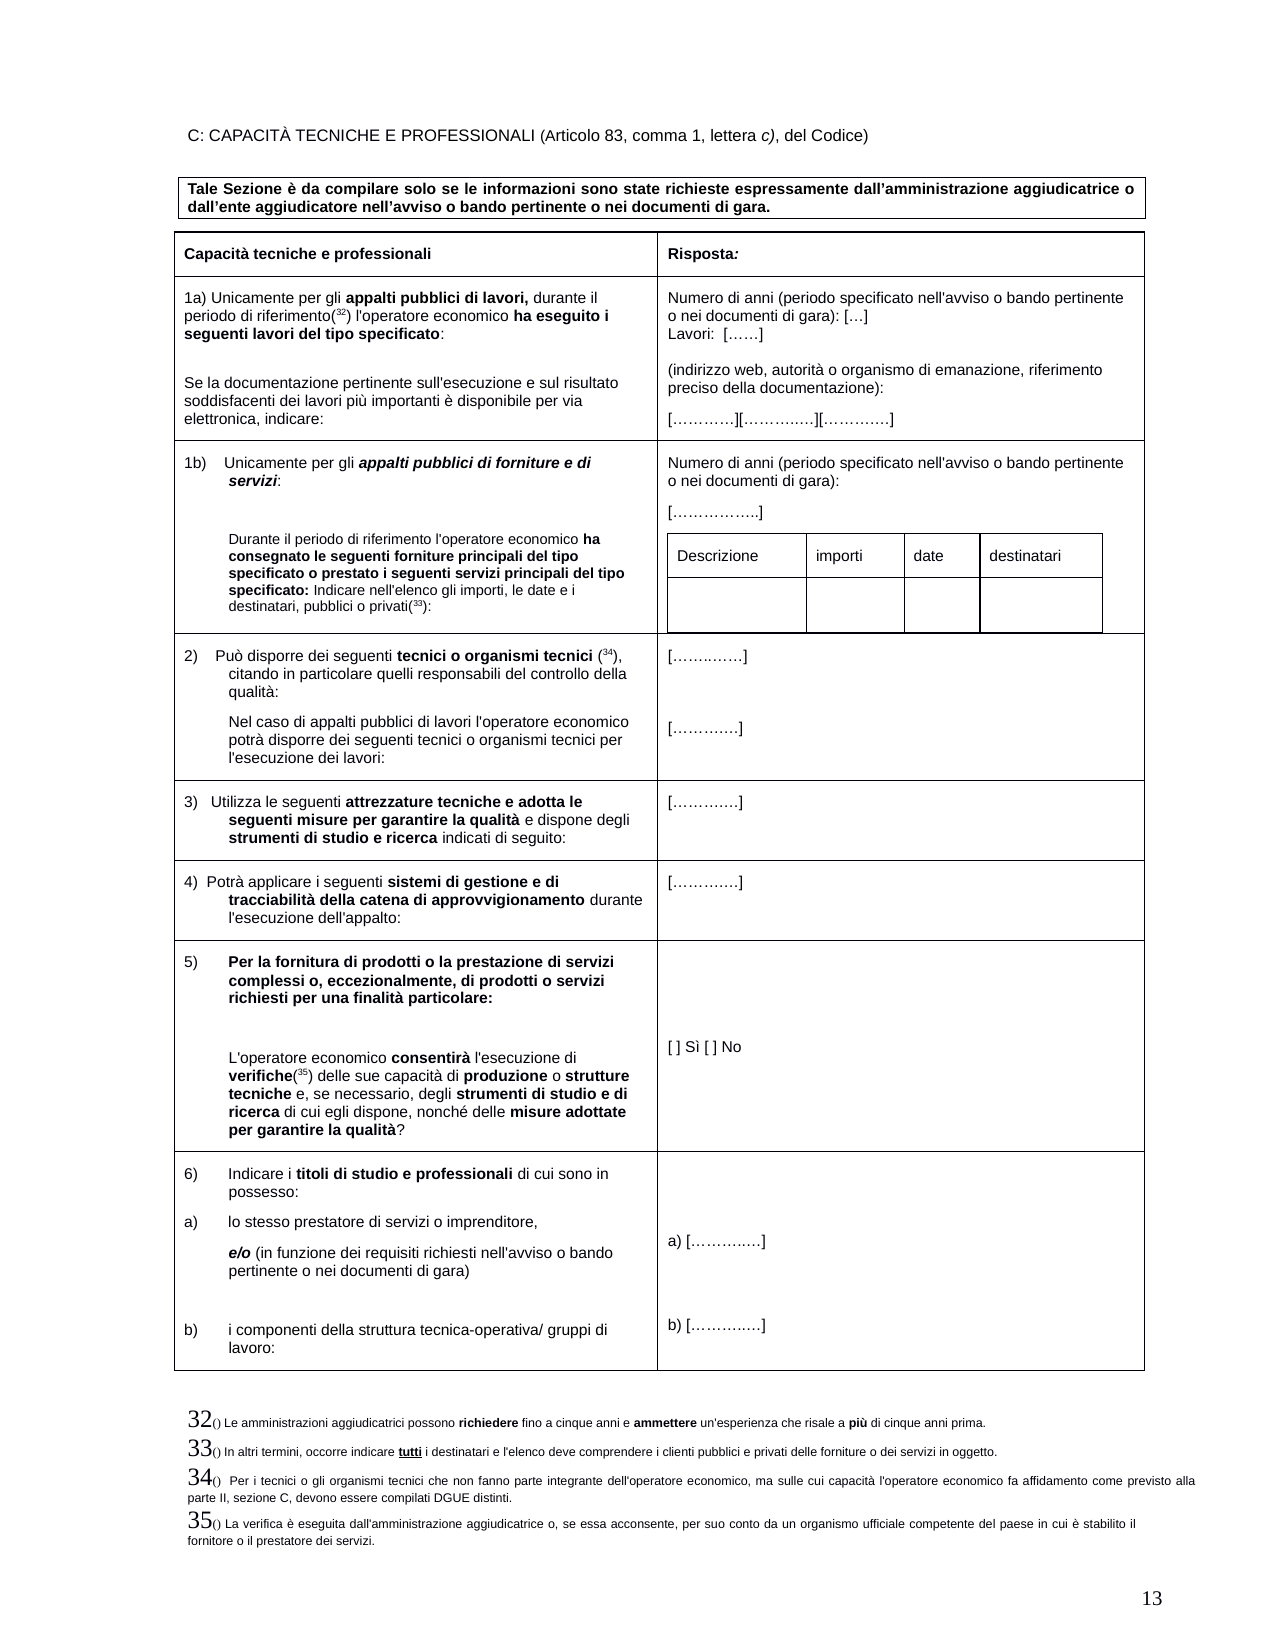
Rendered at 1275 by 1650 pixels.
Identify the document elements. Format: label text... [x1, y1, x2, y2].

text Tale Sezione è da compilare solo se le informazioni sono state richieste espressamente dall’amministrazione aggiudicatrice o dall’ente aggiudicatore nell’avviso o bando pertinente o nei documenti di gara. [179, 178, 1145, 218]
table_header destinatari [981, 534, 1102, 577]
table_cell [668, 578, 806, 632]
table_cell [……….…] [658, 781, 1144, 859]
table_cell a) [………..…] b) [………..…] [658, 1152, 1144, 1369]
table_cell Numero di anni (periodo specificato nell'avviso o bando pertinente o nei documenti di gara): [……………..] [658, 441, 1144, 633]
table_cell [905, 578, 979, 632]
table_header importi [807, 534, 904, 577]
table_header Capacità tecniche e professionali [175, 233, 657, 276]
table_cell 5) Per la fornitura di prodotti o la prestazione di servizi complessi o, eccezionalmente, di prodotti o servizi richiesti per una finalità particolare: L'operatore economico consentirà l'esecuzione di verifiche() delle sue capacità di produzione o strutture tecniche e, se necessario, degli strumenti di studio e di ricerca di cui egli dispone, nonché delle misure adottate per garantire la qualità? [175, 941, 657, 1151]
table_cell 2) Può disporre dei seguenti tecnici o organismi tecnici (), citando in particolare quelli responsabili del controllo della qualità: Nel caso di appalti pubblici di lavori l'operatore economico potrà disporre dei seguenti tecnici o organismi tecnici per l'esecuzione dei lavori: [175, 634, 657, 779]
table_cell Numero di anni (periodo specificato nell'avviso o bando pertinente o nei documenti di gara): […] Lavori: [……] (indirizzo web, autorità o organismo di emanazione, riferimento preciso della documentazione): […………][………..…][……….…] [658, 277, 1144, 440]
table_cell 4) Potrà applicare i seguenti sistemi di gestione e di tracciabilità della catena di approvvigionamento durante l'esecuzione dell'appalto: [175, 861, 657, 940]
table_cell [……..……] [……….…] [658, 634, 1144, 779]
table_cell 3) Utilizza le seguenti attrezzature tecniche e adotta le seguenti misure per garantire la qualità e dispone degli strumenti di studio e ricerca indicati di seguito: [175, 781, 657, 859]
table_header Descrizione [668, 534, 806, 577]
table_cell [ ] Sì [ ] No [658, 941, 1144, 1151]
table_cell [807, 578, 904, 632]
table_header date [905, 534, 979, 577]
table_cell 1a) Unicamente per gli appalti pubblici di lavori, durante il periodo di riferimento() l'operatore economico ha eseguito i seguenti lavori del tipo specificato: Se la documentazione pertinente sull'esecuzione e sul risultato soddisfacenti dei lavori più importanti è disponibile per via elettronica, indicare: [175, 277, 657, 440]
title C: Capacità tecniche e professionali (Articolo 83, comma 1, lettera c), del Codice) [187, 126, 1137, 145]
table_cell [……….…] [658, 861, 1144, 940]
table_cell 6) Indicare i titoli di studio e professionali di cui sono in possesso: a) lo stesso prestatore di servizi o imprenditore, e/o (in funzione dei requisiti richiesti nell'avviso o bando pertinente o nei documenti di gara) b) i componenti della struttura tecnica-operativa/ gruppi di lavoro: [175, 1152, 657, 1369]
table_cell [981, 578, 1102, 632]
table_header Risposta: [658, 233, 1144, 276]
table_cell 1b) Unicamente per gli appalti pubblici di forniture e di servizi: Durante il periodo di riferimento l'operatore economico ha consegnato le seguenti forniture principali del tipo specificato o prestato i seguenti servizi principali del tipo specificato: Indicare nell'elenco gli importi, le date e i destinatari, pubblici o privati(): [175, 441, 657, 633]
